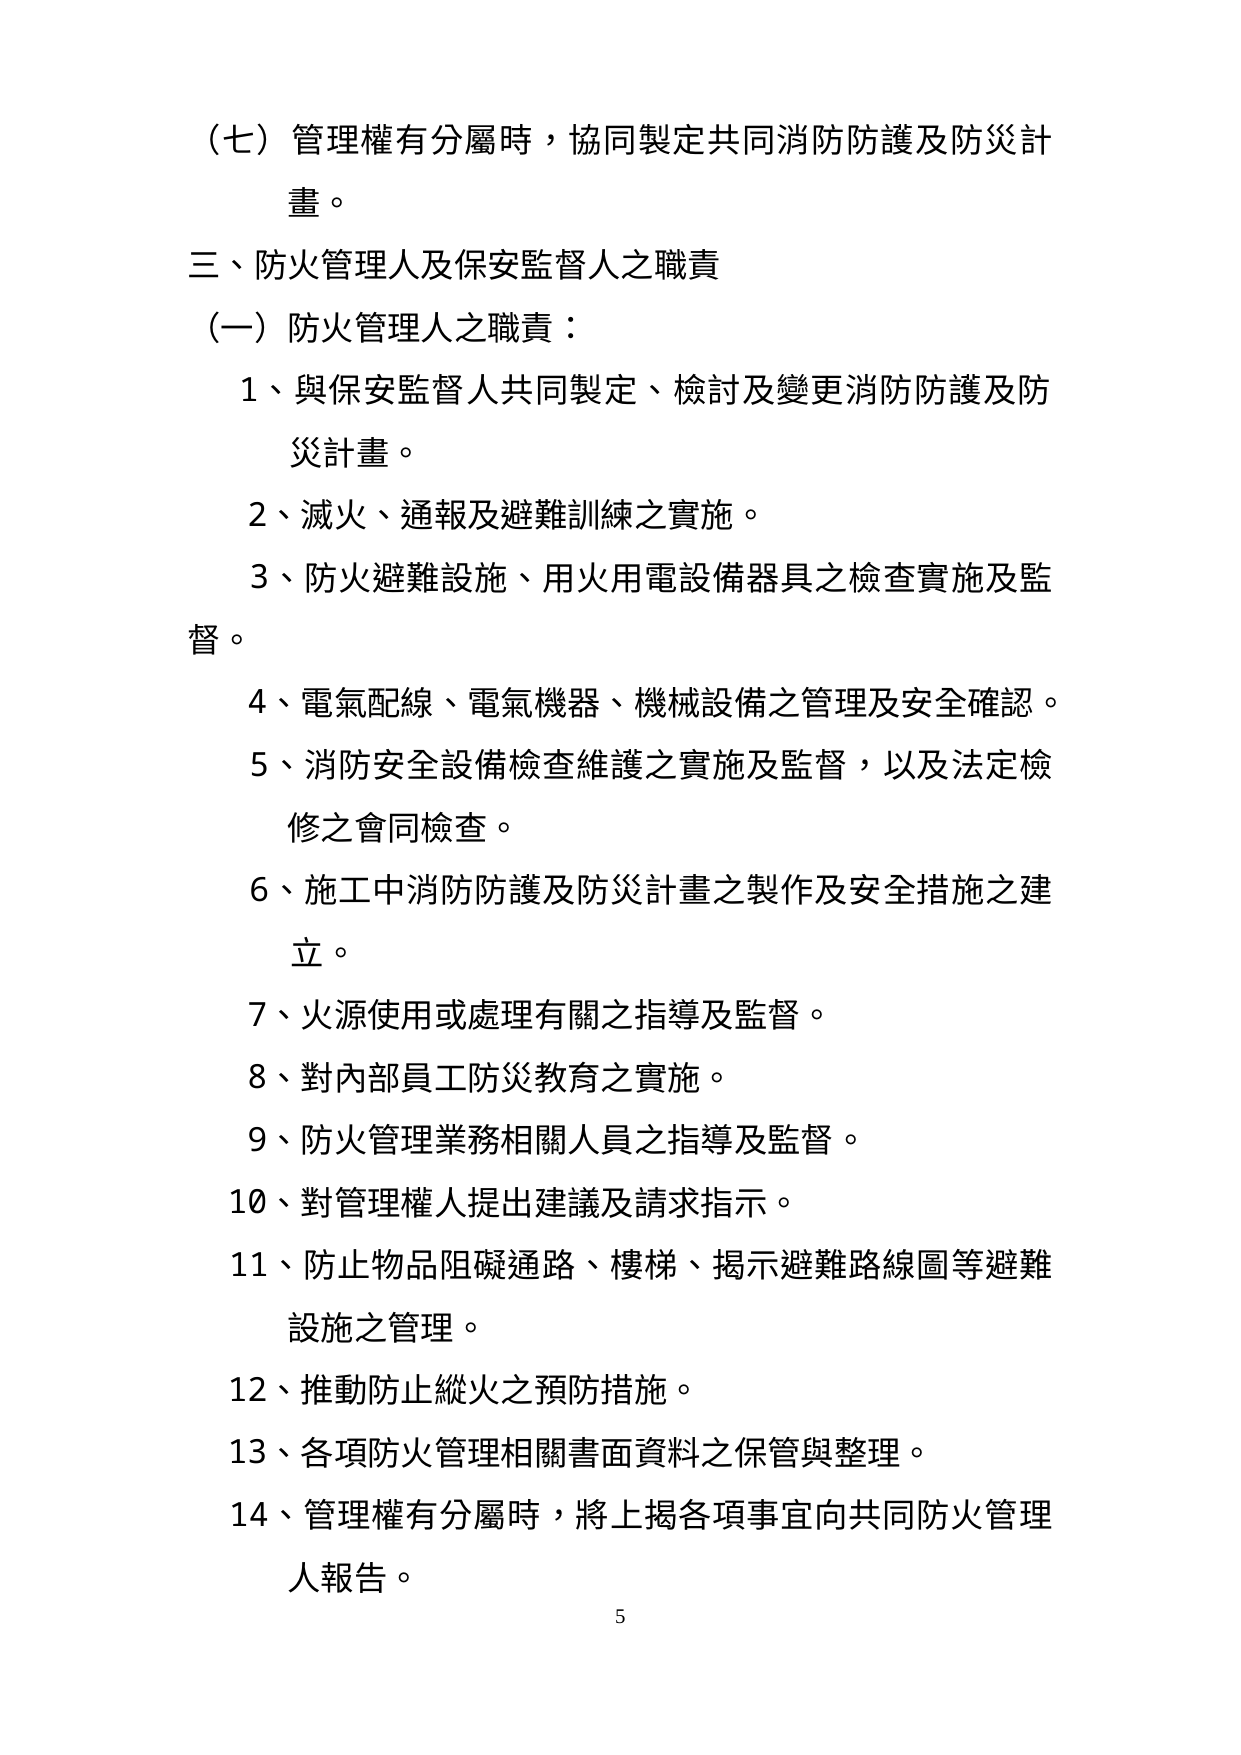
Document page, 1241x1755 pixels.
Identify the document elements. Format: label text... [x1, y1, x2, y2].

text 14、管理權有分屬時，將上揭各項事宜向共同防火管理人報告。 [187, 1471, 1053, 1596]
text 4、電氣配線、電氣機器、機械設備之管理及安全確認。 [187, 659, 1053, 721]
text 12、推動防止縱火之預防措施。 [187, 1346, 1053, 1409]
text 11、防止物品阻礙通路、樓梯、揭示避難路線圖等避難設施之管理。 [187, 1221, 1053, 1346]
text （一）防火管理人之職責： [187, 284, 1053, 346]
text 9、防火管理業務相關人員之指導及監督。 [187, 1096, 1053, 1159]
text 7、火源使用或處理有關之指導及監督。 [187, 971, 1053, 1034]
text 2、滅火、通報及避難訓練之實施。 [187, 471, 1053, 534]
text 10、對管理權人提出建議及請求指示。 [187, 1159, 1053, 1221]
text 13、各項防火管理相關書面資料之保管與整理。 [187, 1409, 1053, 1471]
text 三、防火管理人及保安監督人之職責 [187, 221, 1053, 284]
text 6、施工中消防防護及防災計畫之製作及安全措施之建立。 [187, 846, 1053, 971]
text 1、與保安監督人共同製定、檢討及變更消防防護及防災計畫。 [238, 346, 1053, 471]
text 3、防火避難設施、用火用電設備器具之檢查實施及監督。 [187, 534, 1053, 659]
text 5、消防安全設備檢查維護之實施及監督，以及法定檢修之會同檢查。 [187, 721, 1053, 846]
text （七）管理權有分屬時，協同製定共同消防防護及防災計畫。 [187, 96, 1053, 221]
text 8、對內部員工防災教育之實施。 [187, 1034, 1053, 1096]
